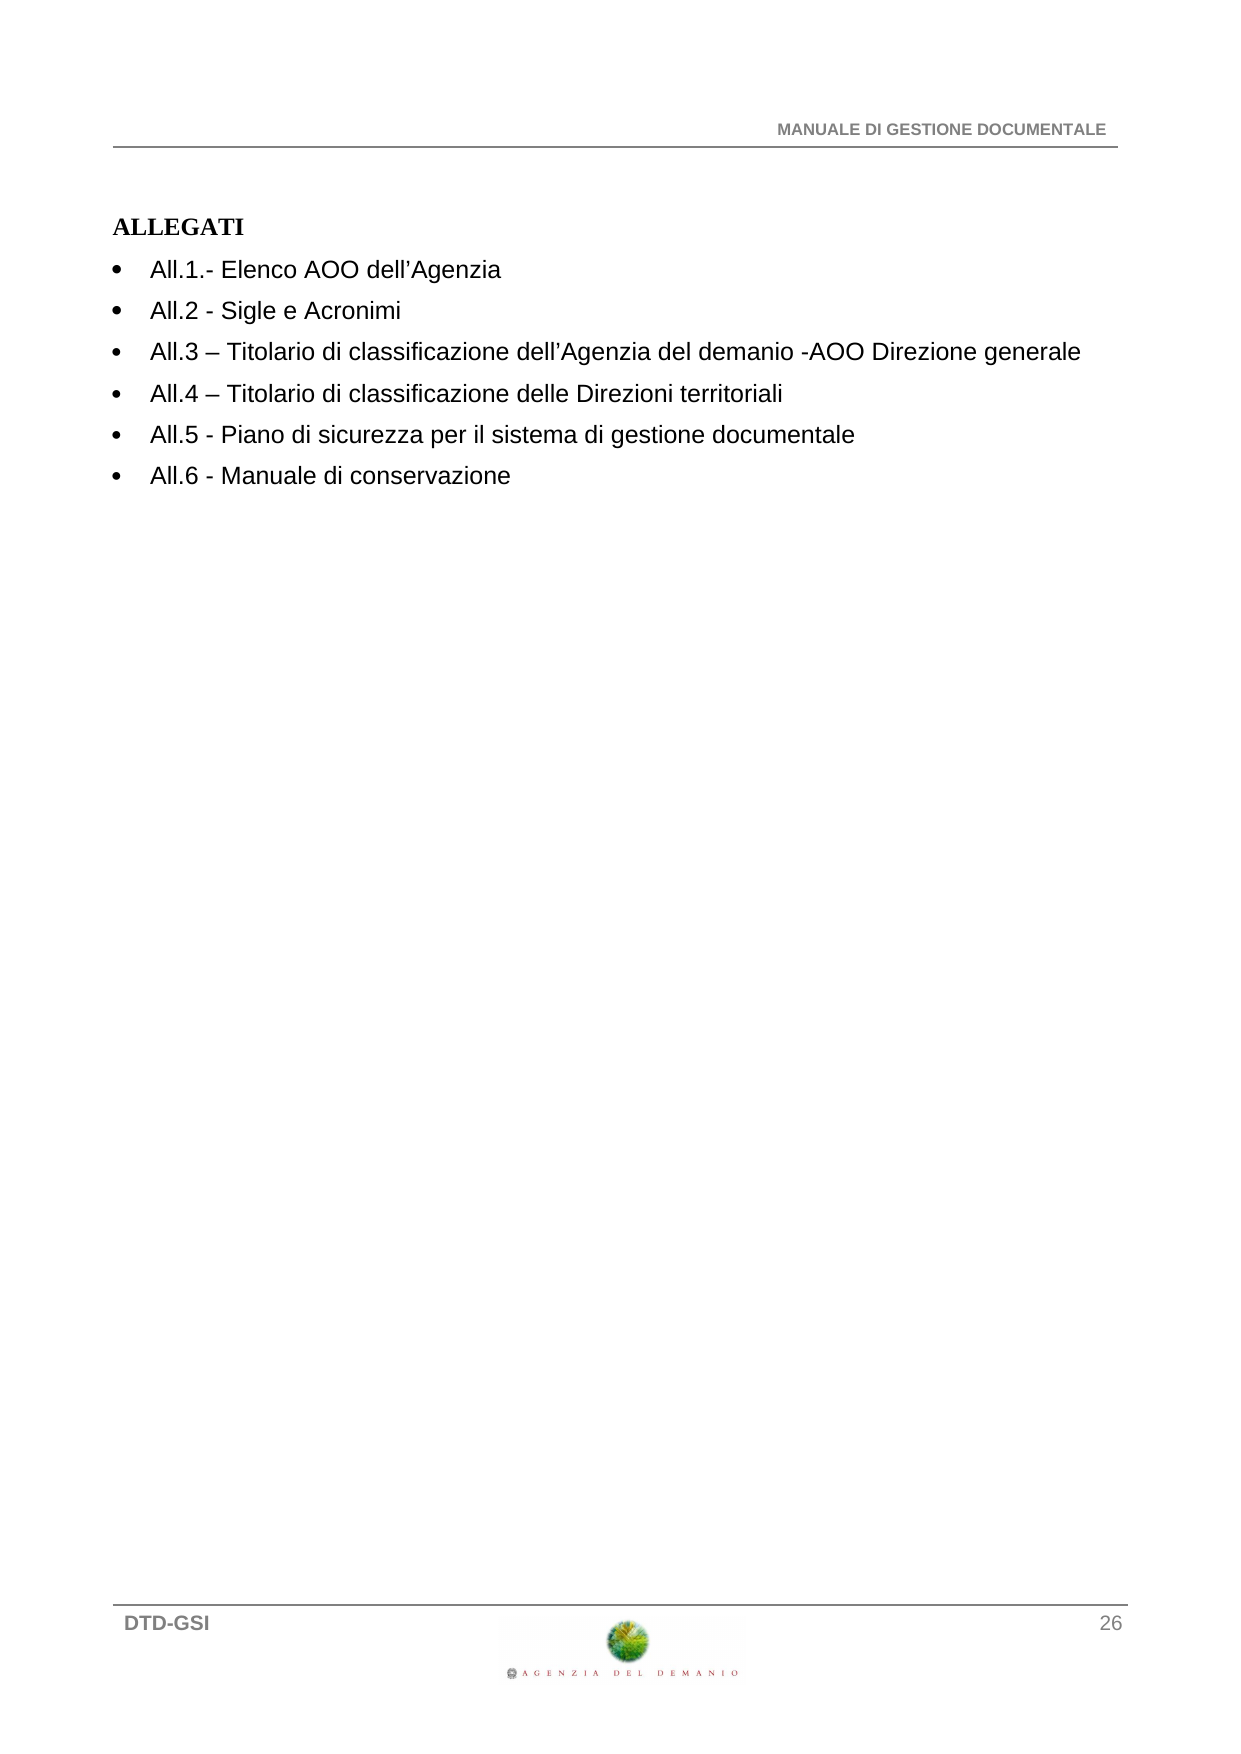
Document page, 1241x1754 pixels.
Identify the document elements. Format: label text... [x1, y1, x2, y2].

subtitle ALLEGATI [112, 212, 1128, 241]
list All.2 - Sigle e Acronimi [112, 296, 1128, 325]
list All.5 - Piano di sicurezza per il sistema di gestione documentale [112, 420, 1128, 449]
list All.6 - Manuale di conservazione [112, 461, 1128, 490]
list All.4 – Titolario di classificazione delle Direzioni territoriali [112, 379, 1128, 407]
list All.1.- Elenco AOO dell’Agenzia [112, 255, 1128, 283]
list All.3 – Titolario di classificazione dell’Agenzia del demanio -AOO Direzione generale [112, 337, 1128, 366]
